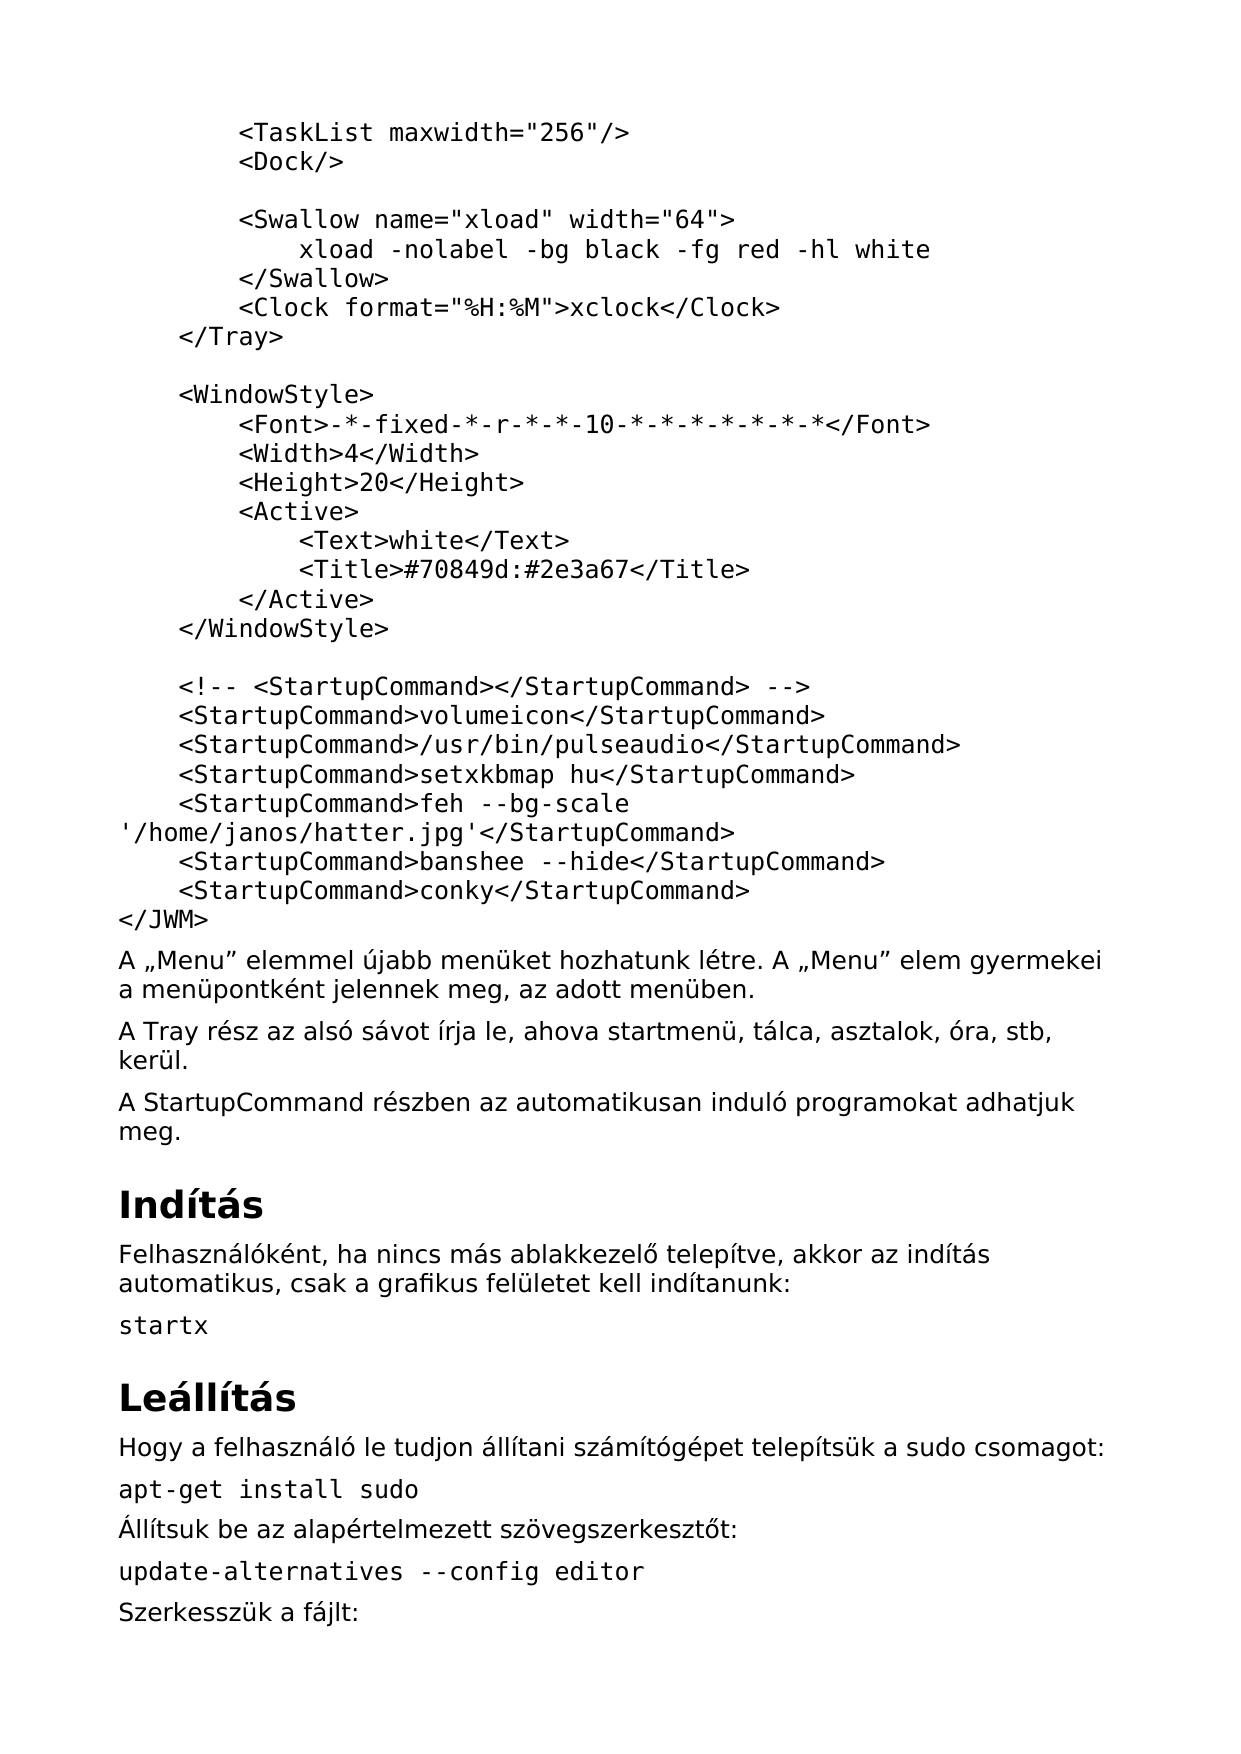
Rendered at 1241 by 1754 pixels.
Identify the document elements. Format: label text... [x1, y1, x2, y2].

text Hogy a felhasználó le tudjon állítani számítógépet telepítsük a sudo csomagot: [118, 1433, 1122, 1462]
text update-alternatives --config editor [118, 1557, 1122, 1587]
text startx [118, 1311, 1122, 1340]
text A Tray rész az alsó sávot írja le, ahova startmenü, tálca, asztalok, óra, stb, kerül. [118, 1017, 1122, 1076]
text Felhasználóként, ha nincs más ablakkezelő telepítve, akkor az indítás automatikus, csak a grafikus felületet kell indítanunk: [118, 1240, 1122, 1298]
subtitle Indítás [118, 1184, 1122, 1228]
text <TaskList maxwidth="256"/> <Dock/> <Swallow name="xload" width="64"> xload -nolabel -bg black -fg red -hl white </Swallow> <Clock format="%H:%M">xclock</Clock> </Tray> <WindowStyle> <Font>-*-fixed-*-r-*-*-10-*-*-*-*-*-*-*</Font> <Width>4</Width> <Height>20</Height> <Active> <Text>white</Text> <Title>#70849d:#2e3a67</Title> </Active> </WindowStyle> <!-- <StartupCommand></StartupCommand> --> <StartupCommand>volumeicon</StartupCommand> <StartupCommand>/usr/bin/pulseaudio</StartupCommand> <StartupCommand>setxkbmap hu</StartupCommand> <StartupCommand>feh --bg-scale '/home/janos/hatter.jpg'</StartupCommand> <StartupCommand>banshee --hide</StartupCommand> <StartupCommand>conky</StartupCommand> </JWM> [118, 118, 1122, 935]
text A StartupCommand részben az automatikusan induló programokat adhatjuk meg. [118, 1088, 1122, 1147]
text Szerkesszük a fájlt: [118, 1598, 1122, 1627]
text apt-get install sudo [118, 1475, 1122, 1504]
text A „Menu” elemmel újabb menüket hozhatunk létre. A „Menu” elem gyermekei a menüpontként jelennek meg, az adott menüben. [118, 947, 1122, 1005]
text Állítsuk be az alapértelmezett szövegszerkesztőt: [118, 1516, 1122, 1545]
subtitle Leállítás [118, 1377, 1122, 1421]
